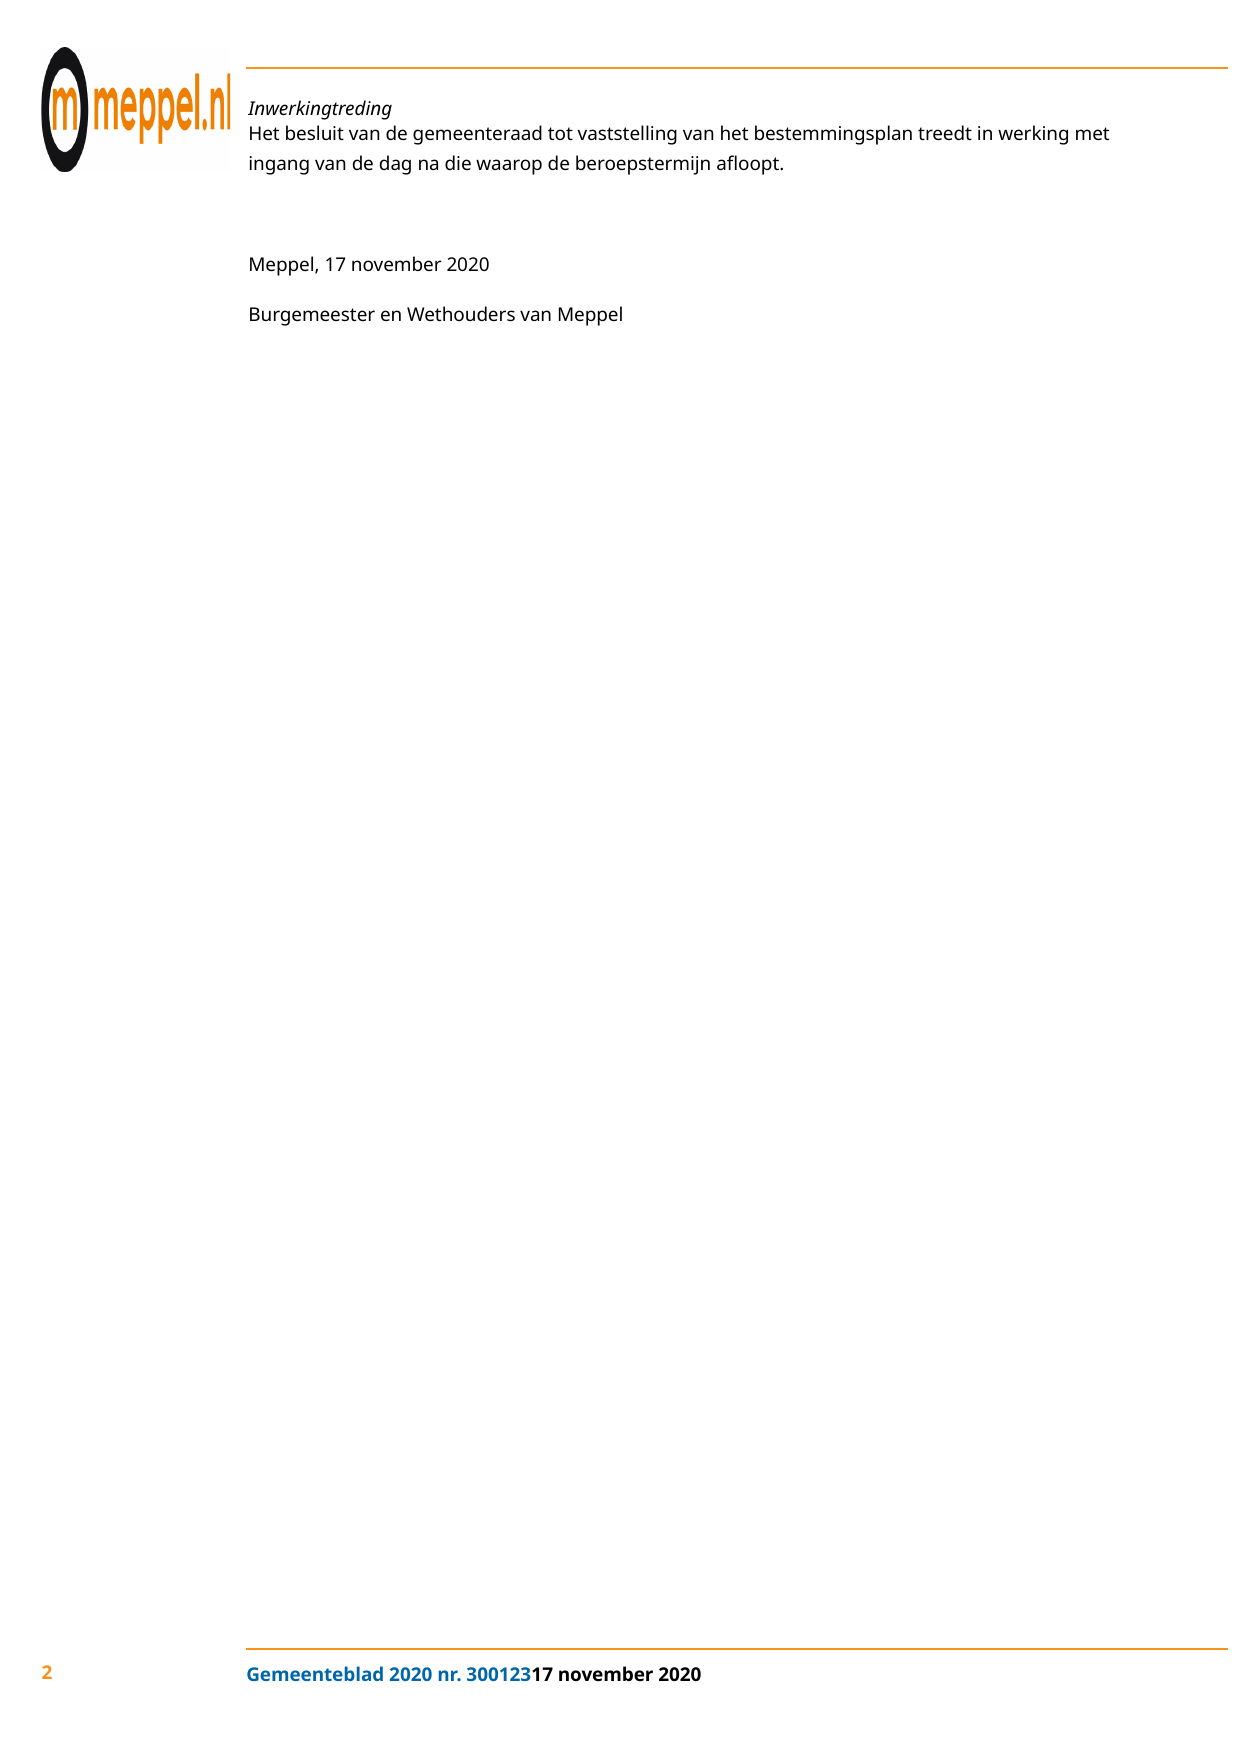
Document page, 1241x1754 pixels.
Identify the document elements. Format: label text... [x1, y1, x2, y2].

text Burgemeester en Wethouders van Meppel [248, 301, 1152, 327]
text Inwerkingtreding [248, 95, 1152, 121]
text Meppel, 17 november 2020 [248, 251, 1152, 277]
picture [41, 47, 231, 172]
text Het besluit van de gemeenteraad tot vaststelling van het bestemmingsplan treedt in werking met ingang van de dag na die waarop de beroepstermijn afloopt. [248, 121, 1152, 176]
